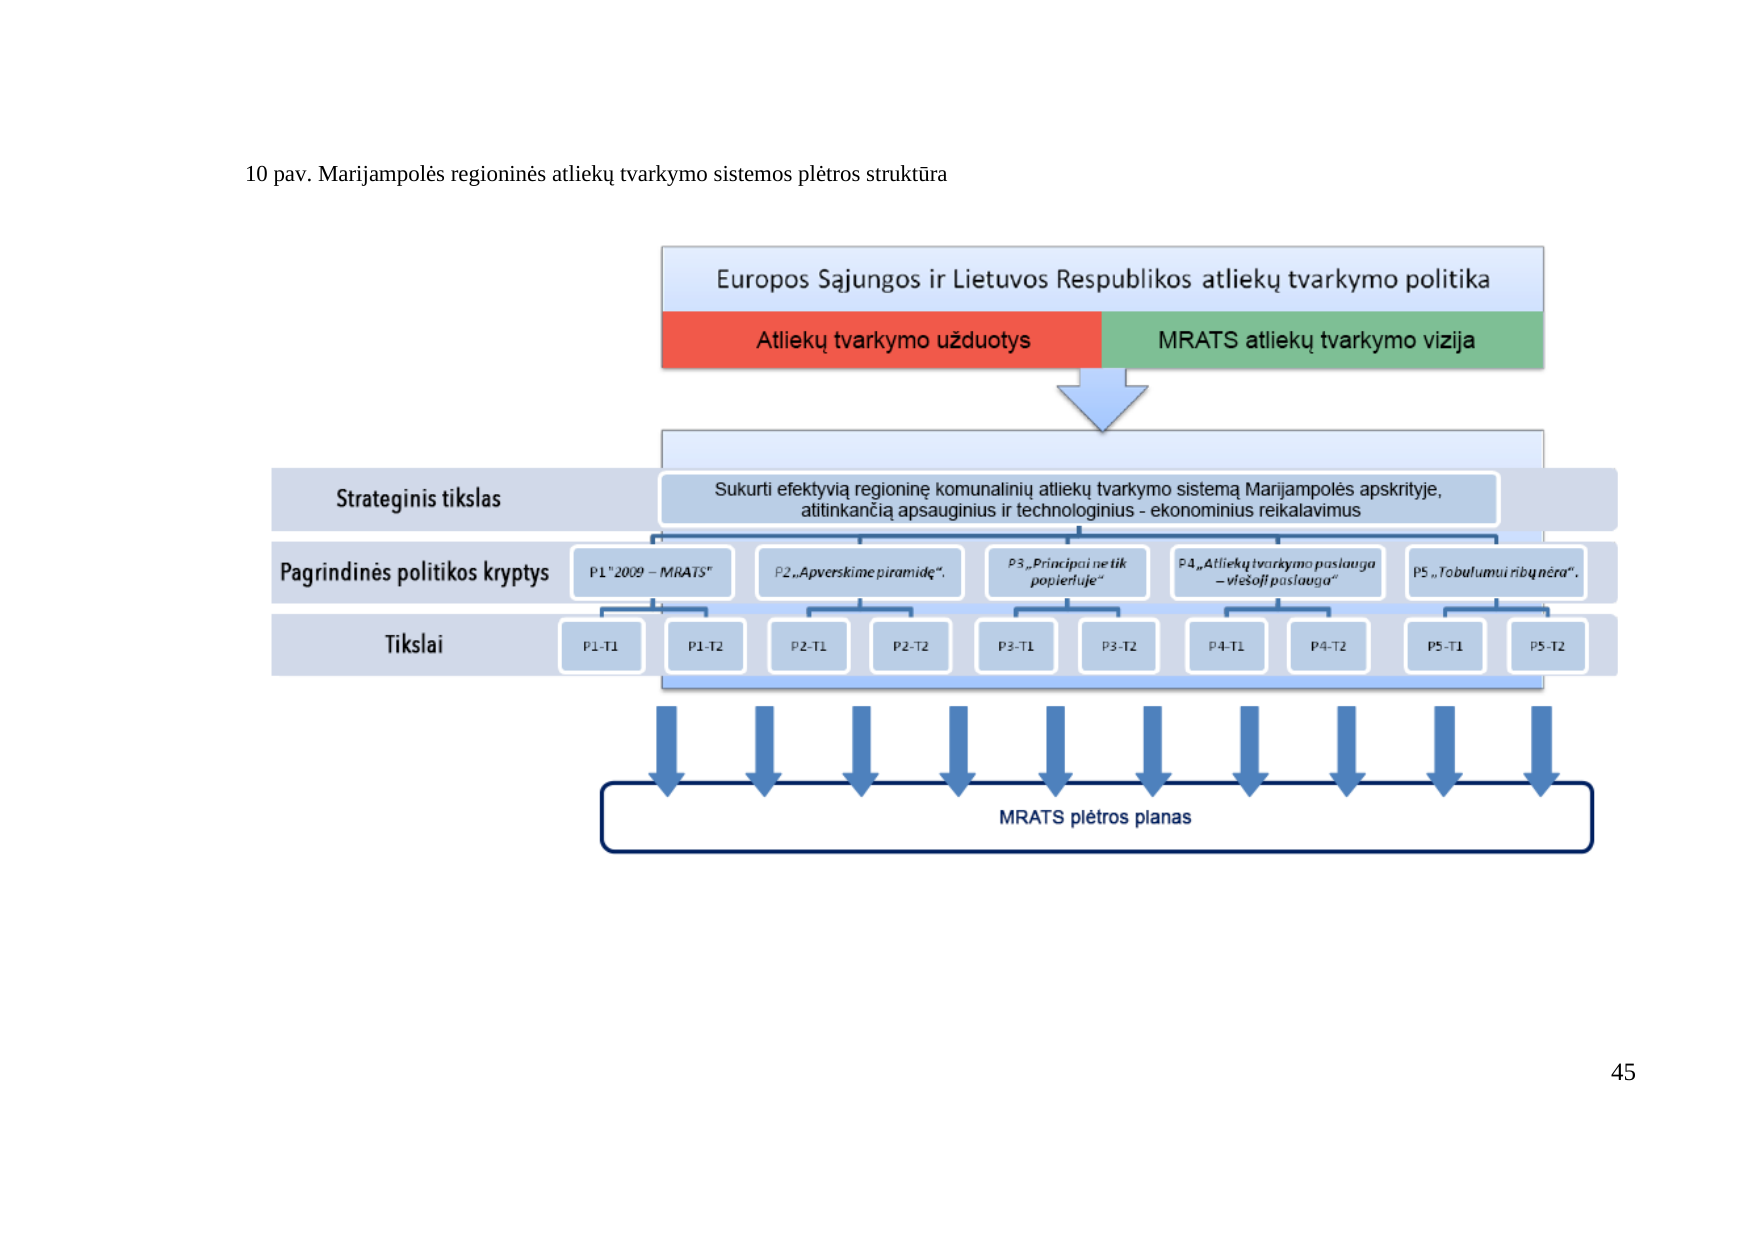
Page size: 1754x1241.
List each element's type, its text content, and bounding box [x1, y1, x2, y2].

text 10 pav. Marijampolės regioninės atliekų tvarkymo sistemos plėtros struktūra [245, 159, 1636, 186]
